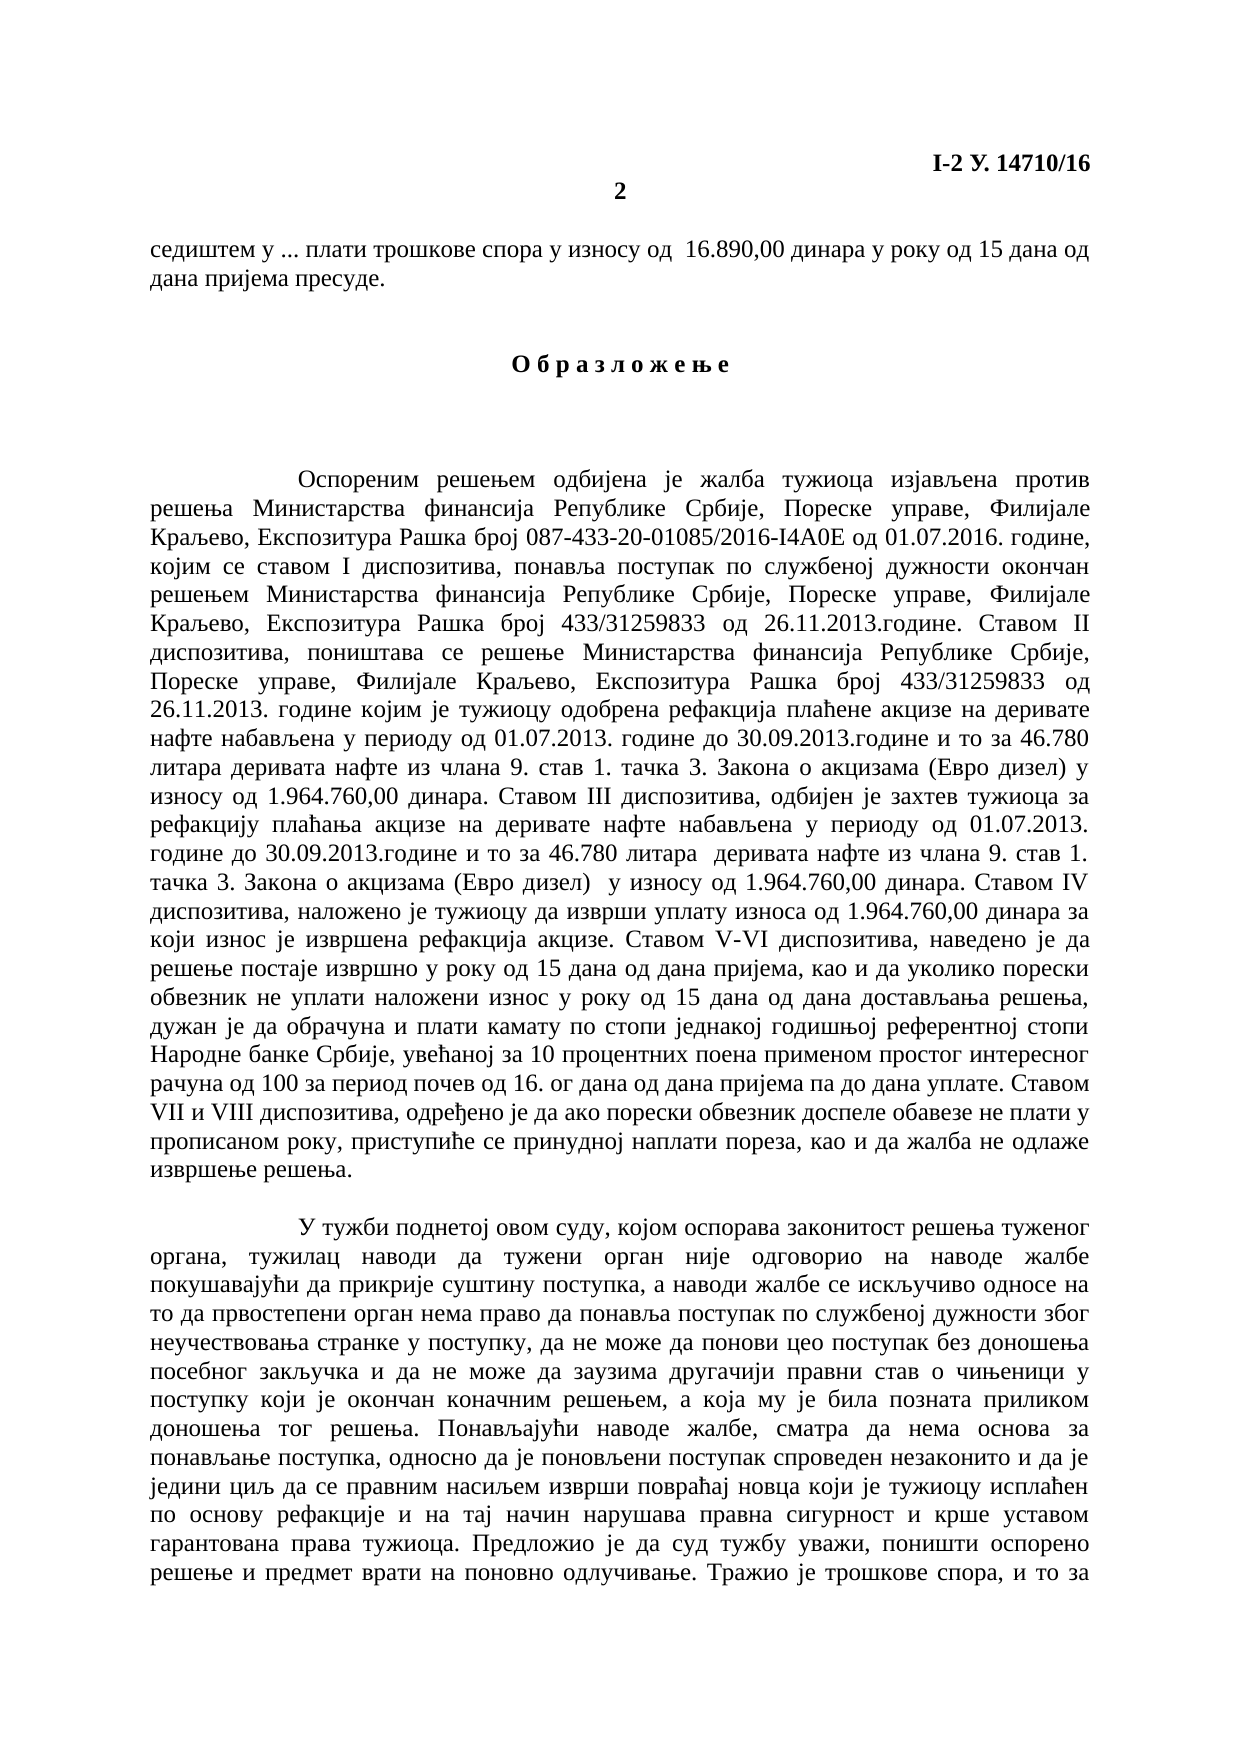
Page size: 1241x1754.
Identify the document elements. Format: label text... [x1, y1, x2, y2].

text Оспореним решењем одбијена је жалба тужиоца изјављена против решења Министарства финансија Републике Србије, Пореске управе, Филијале Краљево, Експозитура Рашка број 087-433-20-01085/2016-I4A0Е од 01.07.2016. године, којим се ставом I диспозитива, понавља поступак по службеној дужности окончан решењем Министарства финансија Републике Србије, Пореске управе, Филијале Краљево, Експозитура Рашка број 433/31259833 од 26.11.2013.године. Ставом II диспозитива, поништава се решење Министарства финансија Републике Србије, Пореске управе, Филијале Краљево, Експозитура Рашка број 433/31259833 од 26.11.2013. године којим је тужиоцу одобрена рефакција плаћене акцизе на деривате нафте набављена у периоду од 01.07.2013. године до 30.09.2013.године и то за 46.780 литара деривата нафте из члана 9. став 1. тачка 3. Закона о акцизама (Евро дизел) у износу од 1.964.760,00 динара. Ставом III диспозитива, одбијен је захтев тужиоца за рефакцију плаћања акцизе на деривате нафте набављена у периоду од 01.07.2013. године до 30.09.2013.године и то за 46.780 литара деривата нафте из члана 9. став 1. тачка 3. Закона о акцизама (Евро дизел) у износу од 1.964.760,00 динара. Ставом IV диспозитива, наложено је тужиоцу да изврши уплату износа од 1.964.760,00 динара за који износ је извршена рефакција акцизе. Ставом V-VI диспозитива, наведено је да решење постаје извршно у року од 15 дана од дана пријема, као и да уколико порески обвезник не уплати наложени износ у року од 15 дана од дана достављања решења, дужан је да обрачуна и плати камату по стопи једнакој годишњој референтној стопи Народне банке Србије, увећаној за 10 процентних поена применом простог интересног рачуна од 100 за период почев од 16. ог дана од дана пријема па до дана уплате. Ставом VII и VIII диспозитива, одређено је да ако порески обвезник доспеле обавезе не плати у прописаном року, приступиће се принудној наплати пореза, као и да жалба не одлаже извршење решења. [150, 464, 1090, 1183]
text О б р а з л о ж е њ е [150, 349, 1090, 378]
text седиштем у ... плати трошкове спора у износу од 16.890,00 динара у року од 15 дана од дана пријема пресуде. [150, 234, 1090, 292]
text У тужби поднетој овом суду, којом оспорава законитост решења туженог органа, тужилац наводи да тужени орган није одговорио на наводе жалбе покушавајући да прикрије суштину поступка, а наводи жалбе се искључиво односе на то да првостeпени орган нема право да понавља поступак по службеној дужности због неучествовања странке у поступку, да не може да понови цео поступак без доношења посебног закључка и да не може да заузима другачији правни став о чињеници у поступку који је окончан коначним решењем, а која му је била позната приликом доношења тог решења. Понављајући наводе жалбе, сматра да нема основа за понављање поступка, односно да је поновљени поступак спроведен незаконито и да је једини циљ да се правним насиљем изврши повраћај новца који је тужиоцу исплаћен по основу рефакције и на тај начин нарушава правна сигурност и крше уставом гарантована права тужиоца. Предложио је да суд тужбу уважи, поништи оспорено решење и предмет врати на поновно одлучивање. Тражио је трошкове спора, и то за [150, 1212, 1090, 1586]
